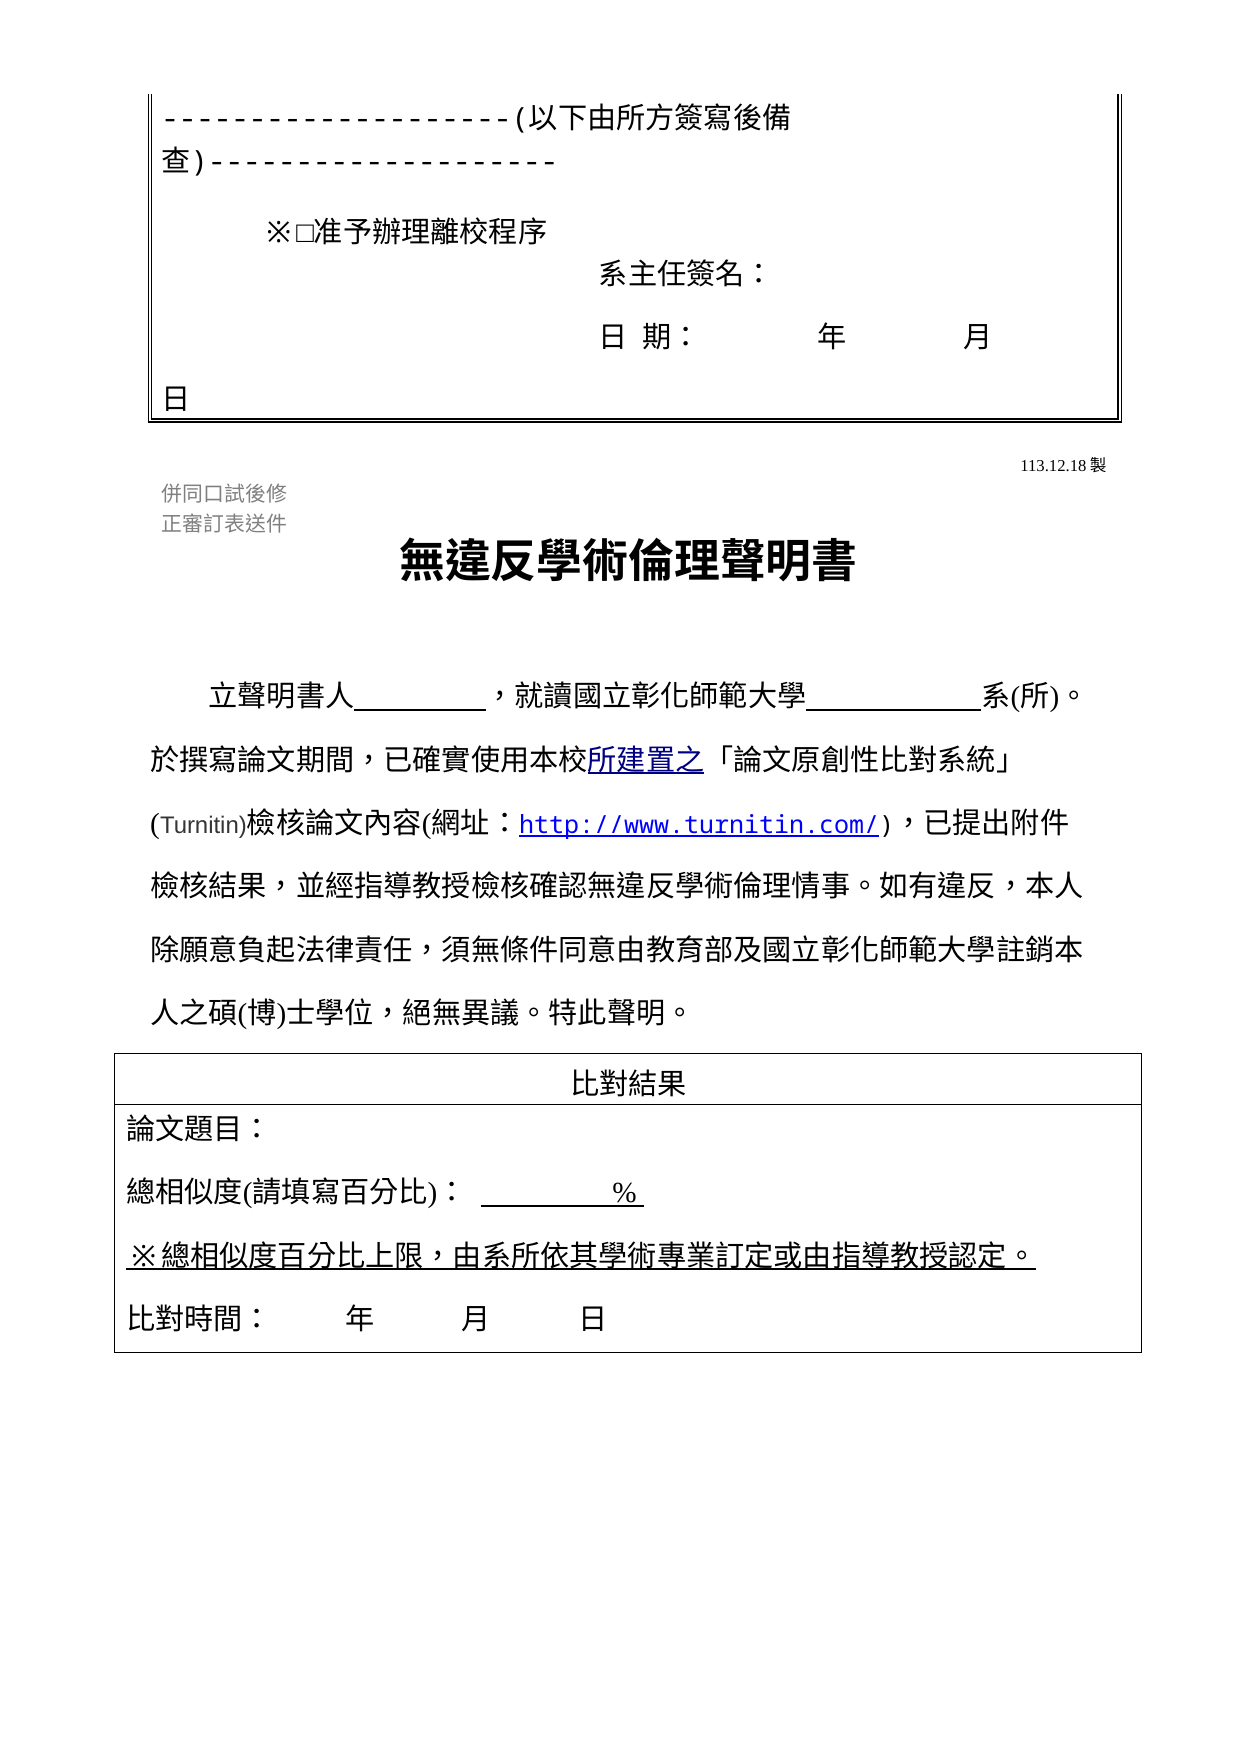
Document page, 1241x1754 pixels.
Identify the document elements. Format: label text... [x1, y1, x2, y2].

text 無違反學術倫理聲明書 [147, 470, 1106, 610]
text 併同口試後修正審訂表送件 [162, 477, 296, 538]
table_cell 論文題目： 總相似度(請填寫百分比)： % ※總相似度百分比上限，由系所依其學術專業訂定或由指導教授認定。 比對時間： 年 月 日 [115, 1105, 1141, 1352]
text 立聲明書人 ，就讀國立彰化師範大學 系(所)。於撰寫論文期間，已確實使用本校所建置之「論文原創性比對系統」(Turnitin)檢核論文內容(網址：http://www.turnitin.com/)，已提出附件檢核結果，並經指導教授檢核確認無違反學術倫理情事。如有違反，本人除願意負起法律責任，須無條件同意由教育部及國立彰化師範大學註銷本人之碩(博)士學位，絕無異議。特此聲明。 [150, 673, 1087, 1032]
text 113.12.18製 [150, 423, 1106, 485]
table_cell --------------------(以下由所方簽寫後備查)-------------------- ※□准予辦理離校程序 系主任簽名： 日 期： 年 月 日 [152, 95, 1117, 418]
table_header 比對結果 [115, 1054, 1141, 1104]
